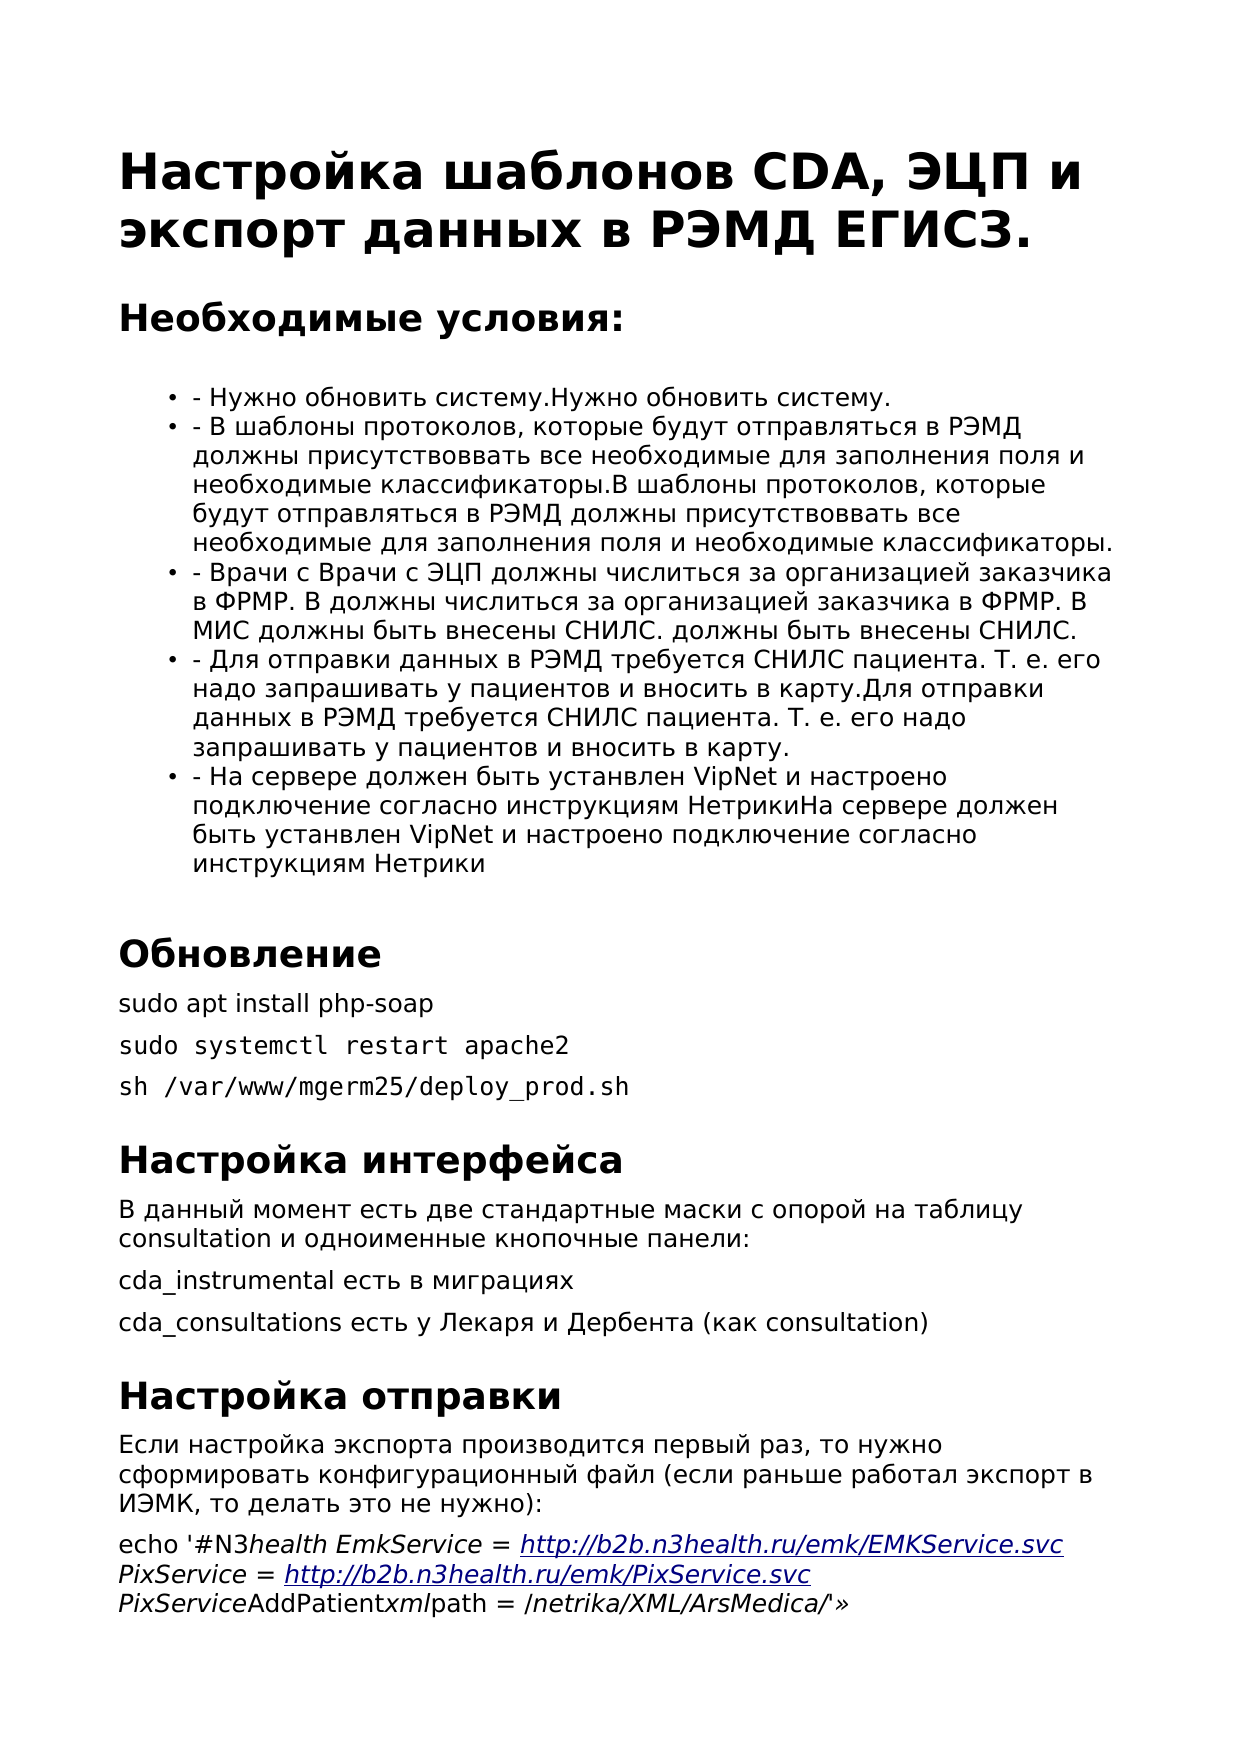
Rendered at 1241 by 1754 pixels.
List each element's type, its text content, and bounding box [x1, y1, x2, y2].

text Если настройка экспорта производится первый раз, то нужно сформировать конфигурационный файл (если раньше работал экспорт в ИЭМК, то делать это не нужно): [118, 1431, 1122, 1518]
text В данный момент есть две стандартные маски с опорой на таблицу consultation и одноименные кнопочные панели: [118, 1195, 1122, 1254]
text cda_consultations есть у Лекаря и Дербента (как consultation) [118, 1308, 1122, 1337]
text cda_instrumental есть в миграциях [118, 1266, 1122, 1295]
subtitle Обновление [118, 933, 1122, 977]
subtitle Необходимые условия: [118, 297, 1122, 341]
subtitle Настройка отправки [118, 1374, 1122, 1418]
text echo '#N3health EmkService = http://b2b.n3health.ru/emk/EMKService.svc PixService = http://b2b.n3health.ru/emk/PixService.svc PixServiceAddPatientxmlpath = /netrika/XML/ArsMedica/'» [118, 1531, 1122, 1618]
text sudo apt install php-soap [118, 989, 1122, 1018]
text sudo systemctl restart apache2 [118, 1031, 1122, 1060]
text sh /var/www/mgerm25/deploy_prod.sh [118, 1072, 1122, 1102]
list - На сервере должен быть устанвлен VipNet и настроено подключение согласно инструкциям НетрикиНа сервере должен быть устанвлен VipNet и настроено подключение согласно инструкциям Нетрики [177, 762, 1122, 878]
subtitle Настройка интерфейса [118, 1139, 1122, 1183]
list - Врачи с Врачи с ЭЦП должны числиться за организацией заказчика в ФРМР. В должны числиться за организацией заказчика в ФРМР. В МИС должны быть внесены СНИЛС. должны быть внесены СНИЛС. [177, 558, 1122, 645]
subtitle Настройка шаблонов CDA, ЭЦП и экспорт данных в РЭМД ЕГИСЗ. [118, 143, 1122, 259]
list - Нужно обновить систему.Нужно обновить систему. [177, 383, 1122, 412]
list - В шаблоны протоколов, которые будут отправляться в РЭМД должны присутствоввать все необходимые для заполнения поля и необходимые классификаторы.В шаблоны протоколов, которые будут отправляться в РЭМД должны присутствоввать все необходимые для заполнения поля и необходимые классификаторы. [177, 412, 1122, 558]
list - Для отправки данных в РЭМД требуется СНИЛС пациента. Т. е. его надо запрашивать у пациентов и вносить в карту.Для отправки данных в РЭМД требуется СНИЛС пациента. Т. е. его надо запрашивать у пациентов и вносить в карту. [177, 645, 1122, 762]
